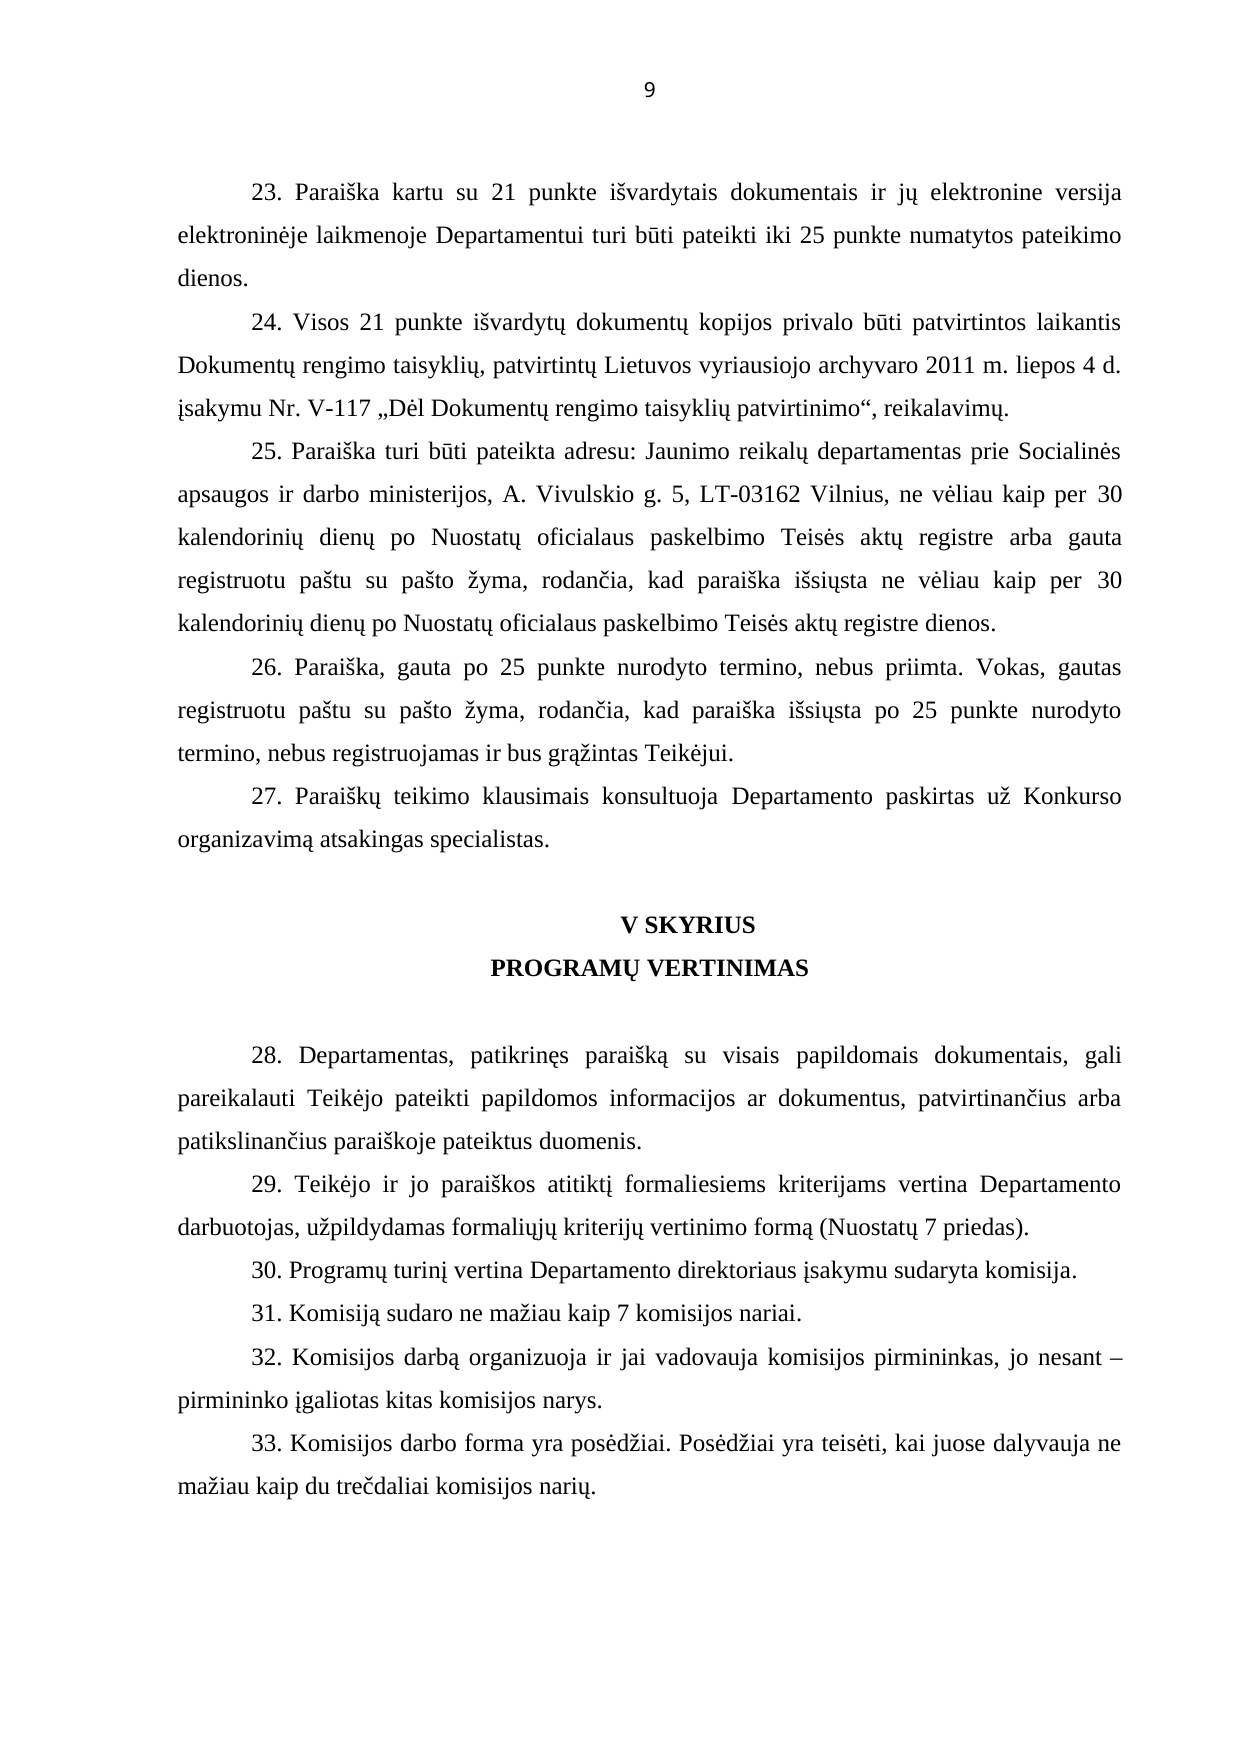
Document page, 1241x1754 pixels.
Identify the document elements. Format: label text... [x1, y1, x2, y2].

text v SKYRIUS [620, 910, 1122, 939]
text 33. Komisijos darbo forma yra posėdžiai. Posėdžiai yra teisėti, kai juose dalyvauja ne mažiau kaip du trečdaliai komisijos narių. [177, 1428, 1122, 1500]
text 30. Programų turinį vertina Departamento direktoriaus įsakymu sudaryta komisija. [177, 1255, 1122, 1284]
text 28. Departamentas, patikrinęs paraišką su visais papildomais dokumentais, gali pareikalauti Teikėjo pateikti papildomos informacijos ar dokumentus, patvirtinančius arba patikslinančius paraiškoje pateiktus duomenis. [177, 1040, 1122, 1155]
text 25. Paraiška turi būti pateikta adresu: Jaunimo reikalų departamentas prie Socialinės apsaugos ir darbo ministerijos, A. Vivulskio g. 5, LT-03162 Vilnius, ne vėliau kaip per 30 kalendorinių dienų po Nuostatų oficialaus paskelbimo Teisės aktų registre arba gauta registruotu paštu su pašto žyma, rodančia, kad paraiška išsiųsta ne vėliau kaip per 30 kalendorinių dienų po Nuostatų oficialaus paskelbimo Teisės aktų registre dienos. [177, 436, 1122, 637]
text 31. Komisiją sudaro ne mažiau kaip 7 komisijos nariai. [177, 1298, 1122, 1327]
text 23. Paraiška kartu su 21 punkte išvardytais dokumentais ir jų elektronine versija elektroninėje laikmenoje Departamentui turi būti pateikti iki 25 punkte numatytos pateikimo dienos. [177, 177, 1122, 292]
text PROGRAMŲ VERTINIMAS [177, 953, 1122, 982]
text 32. Komisijos darbą organizuoja ir jai vadovauja komisijos pirmininkas, jo nesant –pirmininko įgaliotas kitas komisijos narys. [177, 1342, 1122, 1413]
text 27. Paraiškų teikimo klausimais konsultuoja Departamento paskirtas už Konkurso organizavimą atsakingas specialistas. [177, 781, 1122, 853]
text 26. Paraiška, gauta po 25 punkte nurodyto termino, nebus priimta. Vokas, gautas registruotu paštu su pašto žyma, rodančia, kad paraiška išsiųsta po 25 punkte nurodyto termino, nebus registruojamas ir bus grąžintas Teikėjui. [177, 652, 1122, 767]
text 24. Visos 21 punkte išvardytų dokumentų kopijos privalo būti patvirtintos laikantis Dokumentų rengimo taisyklių, patvirtintų Lietuvos vyriausiojo archyvaro 2011 m. liepos 4 d. įsakymu Nr. V-117 „Dėl Dokumentų rengimo taisyklių patvirtinimo“, reikalavimų. [177, 307, 1122, 422]
text 29. Teikėjo ir jo paraiškos atitiktį formaliesiems kriterijams vertina Departamento darbuotojas, užpildydamas formaliųjų kriterijų vertinimo formą (Nuostatų 7 priedas). [177, 1169, 1122, 1241]
